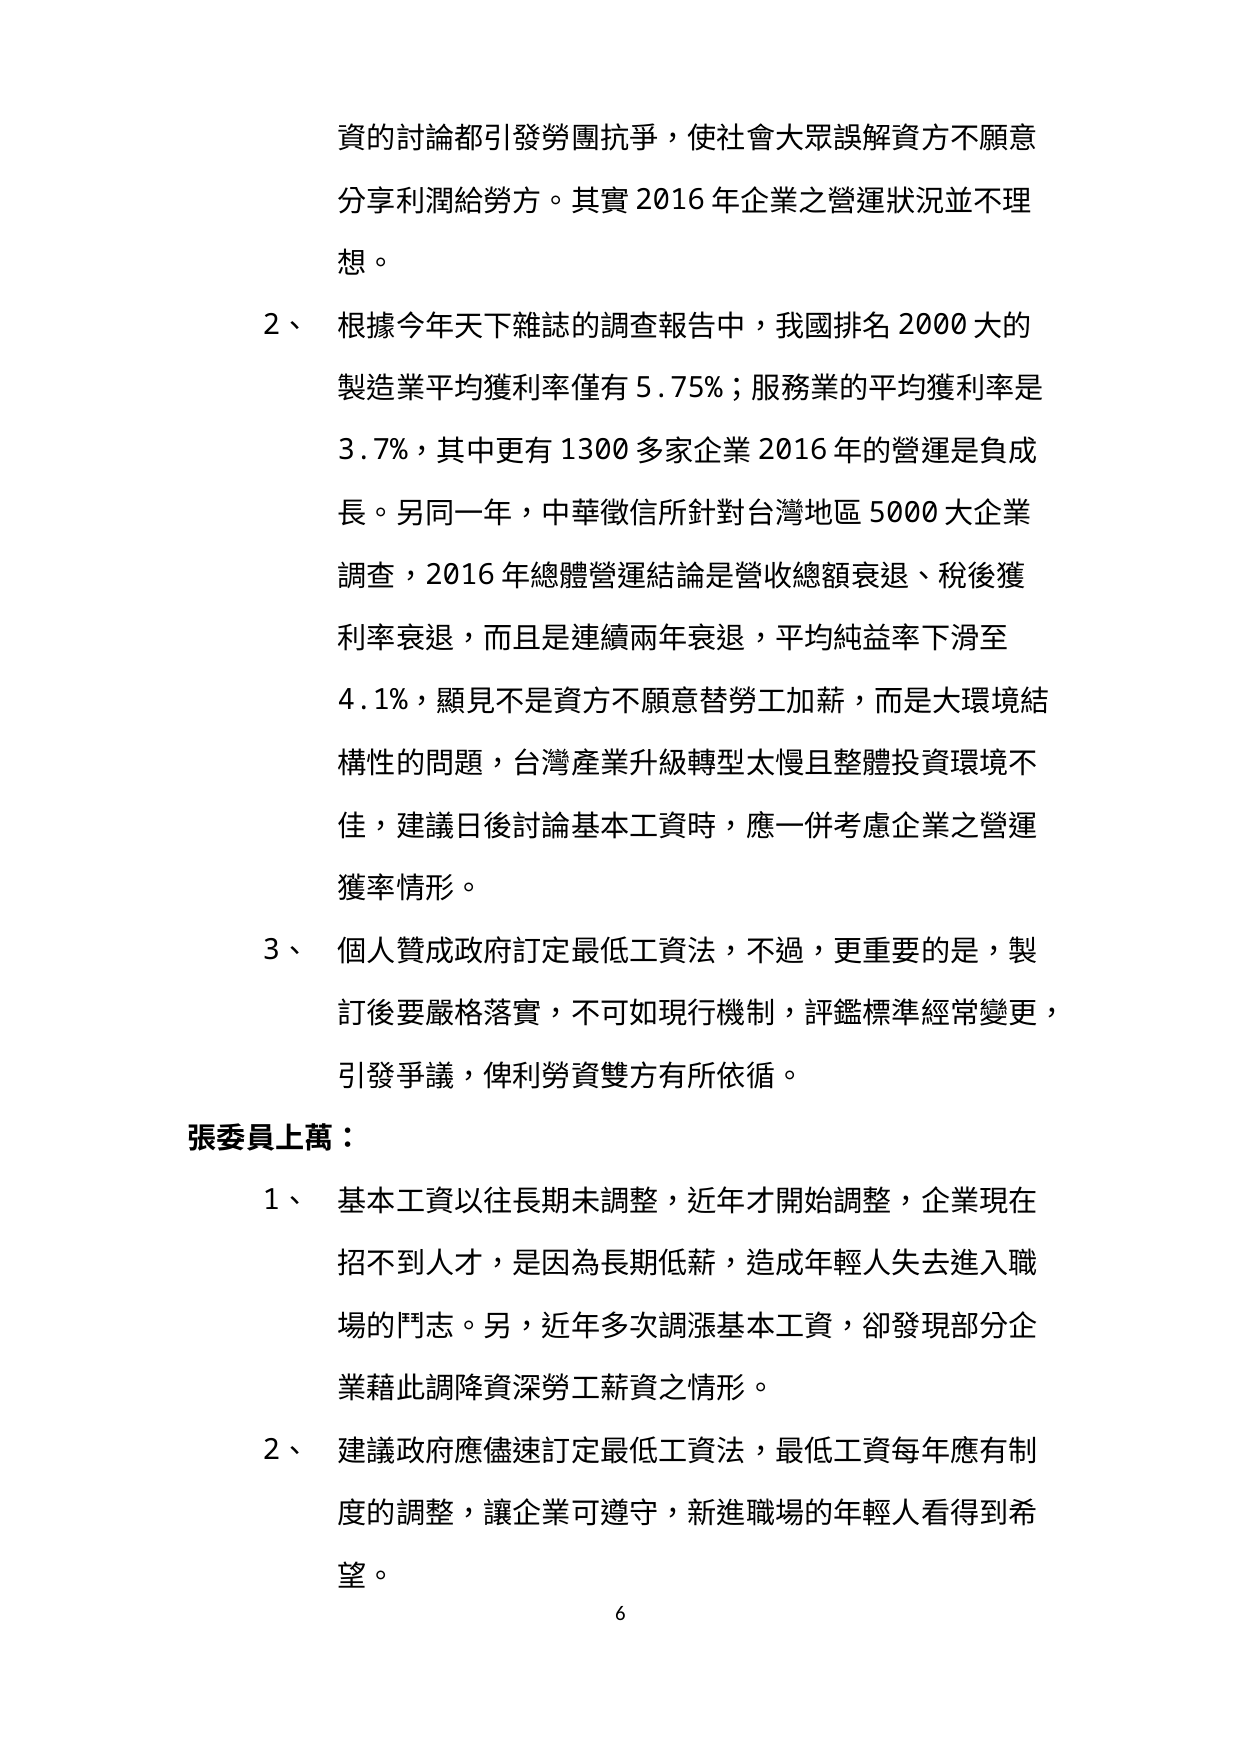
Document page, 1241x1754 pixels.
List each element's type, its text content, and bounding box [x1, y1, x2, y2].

list 資的討論都引發勞團抗爭，使社會大眾誤解資方不願意分享利潤給勞方。其實2016年企業之營運狀況並不理想。 [262, 94, 1053, 282]
list 基本工資以往長期未調整，近年才開始調整，企業現在招不到人才，是因為長期低薪，造成年輕人失去進入職場的鬥志。另，近年多次調漲基本工資，卻發現部分企業藉此調降資深勞工薪資之情形。 [262, 1157, 1053, 1407]
list 個人贊成政府訂定最低工資法，不過，更重要的是，製訂後要嚴格落實，不可如現行機制，評鑑標準經常變更，引發爭議，俾利勞資雙方有所依循。 [262, 907, 1053, 1094]
list 根據今年天下雜誌的調查報告中，我國排名2000大的製造業平均獲利率僅有5.75%；服務業的平均獲利率是3.7%，其中更有1300多家企業2016年的營運是負成長。另同一年，中華徵信所針對台灣地區5000大企業調查，2016年總體營運結論是營收總額衰退、稅後獲利率衰退，而且是連續兩年衰退，平均純益率下滑至4.1%，顯見不是資方不願意替勞工加薪，而是大環境結構性的問題，台灣產業升級轉型太慢且整體投資環境不佳，建議日後討論基本工資時，應一併考慮企業之營運獲率情形。 [262, 282, 1053, 907]
list 建議政府應儘速訂定最低工資法，最低工資每年應有制度的調整，讓企業可遵守，新進職場的年輕人看得到希望。 [262, 1407, 1053, 1594]
text 張委員上萬： [187, 1094, 1053, 1157]
